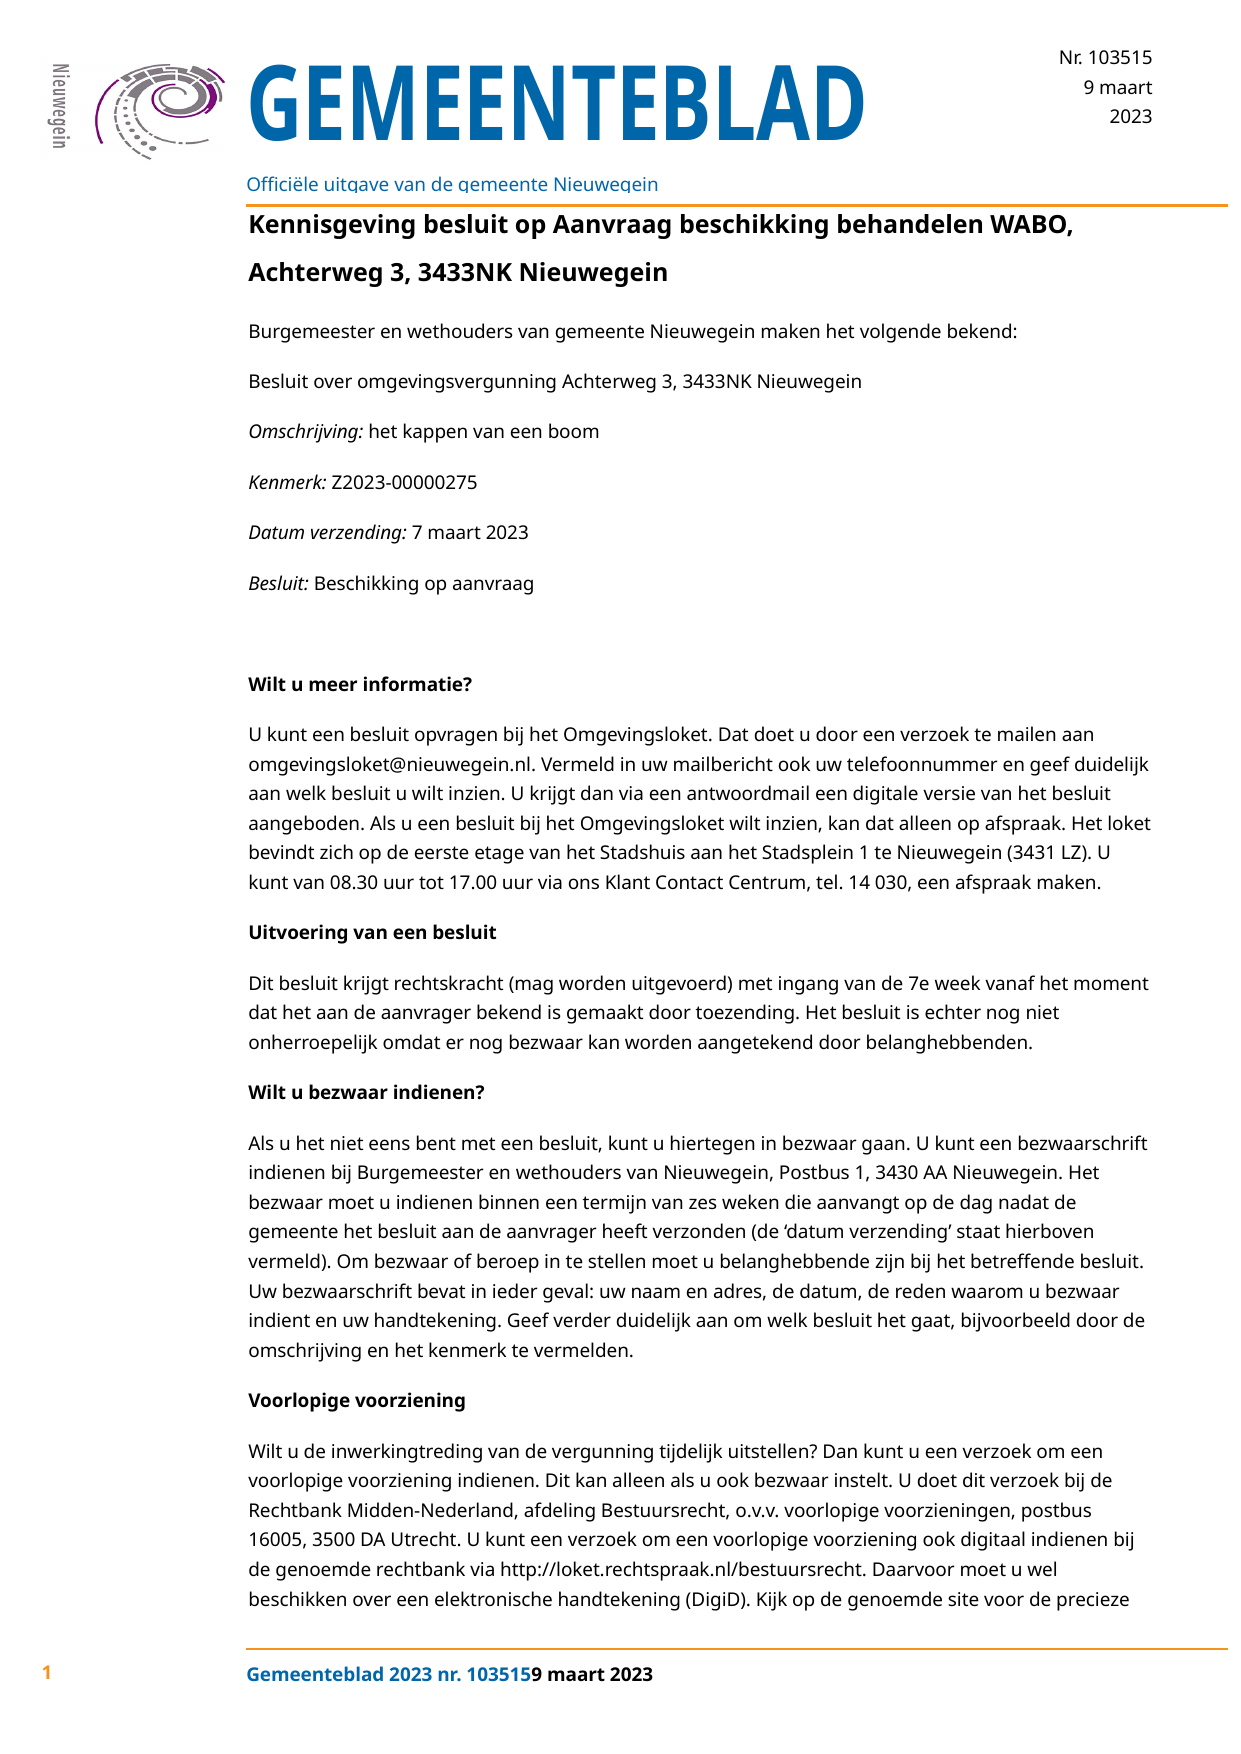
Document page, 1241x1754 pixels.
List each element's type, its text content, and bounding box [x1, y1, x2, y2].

text Kenmerk: Z2023-00000275 [248, 469, 1152, 495]
text Datum verzending: 7 maart 2023 [248, 519, 1152, 545]
text Uitvoering van een besluit [248, 919, 1152, 945]
text Besluit over omgevingsvergunning Achterweg 3, 3433NK Nieuwegein [248, 368, 1152, 394]
text U kunt een besluit opvragen bij het Omgevingsloket. Dat doet u door een verzoek te mailen aan omgevingsloket@nieuwegein.nl. Vermeld in uw mailbericht ook uw telefoonnummer en geef duidelijk aan welk besluit u wilt inzien. U krijgt dan via een antwoordmail een digitale versie van het besluit aangeboden. Als u een besluit bij het Omgevingsloket wilt inzien, kan dat alleen op afspraak. Het loket bevindt zich op de eerste etage van het Stadshuis aan het Stadsplein 1 te Nieuwegein (3431 LZ). U kunt van 08.30 uur tot 17.00 uur via ons Klant Contact Centrum, tel. 14 030, een afspraak maken. [248, 721, 1152, 895]
text Burgemeester en wethouders van gemeente Nieuwegein maken het volgende bekend: [248, 318, 1152, 344]
text Omschrijving: het kappen van een boom [248, 419, 1152, 444]
text Als u het niet eens bent met een besluit, kunt u hiertegen in bezwaar gaan. U kunt een bezwaarschrift indienen bij Burgemeester en wethouders van Nieuwegein, Postbus 1, 3430 AA Nieuwegein. Het bezwaar moet u indienen binnen een termijn van zes weken die aanvangt op de dag nadat de gemeente het besluit aan de aanvrager heeft verzonden (de ‘datum verzending’ staat hierboven vermeld). Om bezwaar of beroep in te stellen moet u belanghebbende zijn bij het betreffende besluit. Uw bezwaarschrift bevat in ieder geval: uw naam en adres, de datum, de reden waarom u bezwaar indient en uw handtekening. Geef verder duidelijk aan om welk besluit het gaat, bijvoorbeeld door de omschrijving en het kenmerk te vermelden. [248, 1130, 1152, 1363]
text Dit besluit krijgt rechtskracht (mag worden uitgevoerd) met ingang van de 7e week vanaf het moment dat het aan de aanvrager bekend is gemaakt door toezending. Het besluit is echter nog niet onherroepelijk omdat er nog bezwaar kan worden aangetekend door belanghebbenden. [248, 970, 1152, 1055]
text Kennisgeving besluit op Aanvraag beschikking behandelen WABO, Achterweg 3, 3433NK Nieuwegein [248, 207, 1152, 288]
text Wilt u meer informatie? [248, 671, 1152, 697]
text Voorlopige voorziening [248, 1387, 1152, 1413]
text Wilt u bezwaar indienen? [248, 1079, 1152, 1105]
text Besluit: Beschikking op aanvraag [248, 570, 1152, 596]
text Wilt u de inwerkingtreding van de vergunning tijdelijk uitstellen? Dan kunt u een verzoek om een voorlopige voorziening indienen. Dit kan alleen als u ook bezwaar instelt. U doet dit verzoek bij de Rechtbank Midden-Nederland, afdeling Bestuursrecht, o.v.v. voorlopige voorzieningen, postbus 16005, 3500 DA Utrecht. U kunt een verzoek om een voorlopige voorziening ook digitaal indienen bij de genoemde rechtbank via http://loket.rechtspraak.nl/bestuursrecht. Daarvoor moet u wel beschikken over een elektronische handtekening (DigiD). Kijk op de genoemde site voor de precieze [248, 1438, 1152, 1612]
picture [41, 47, 231, 172]
